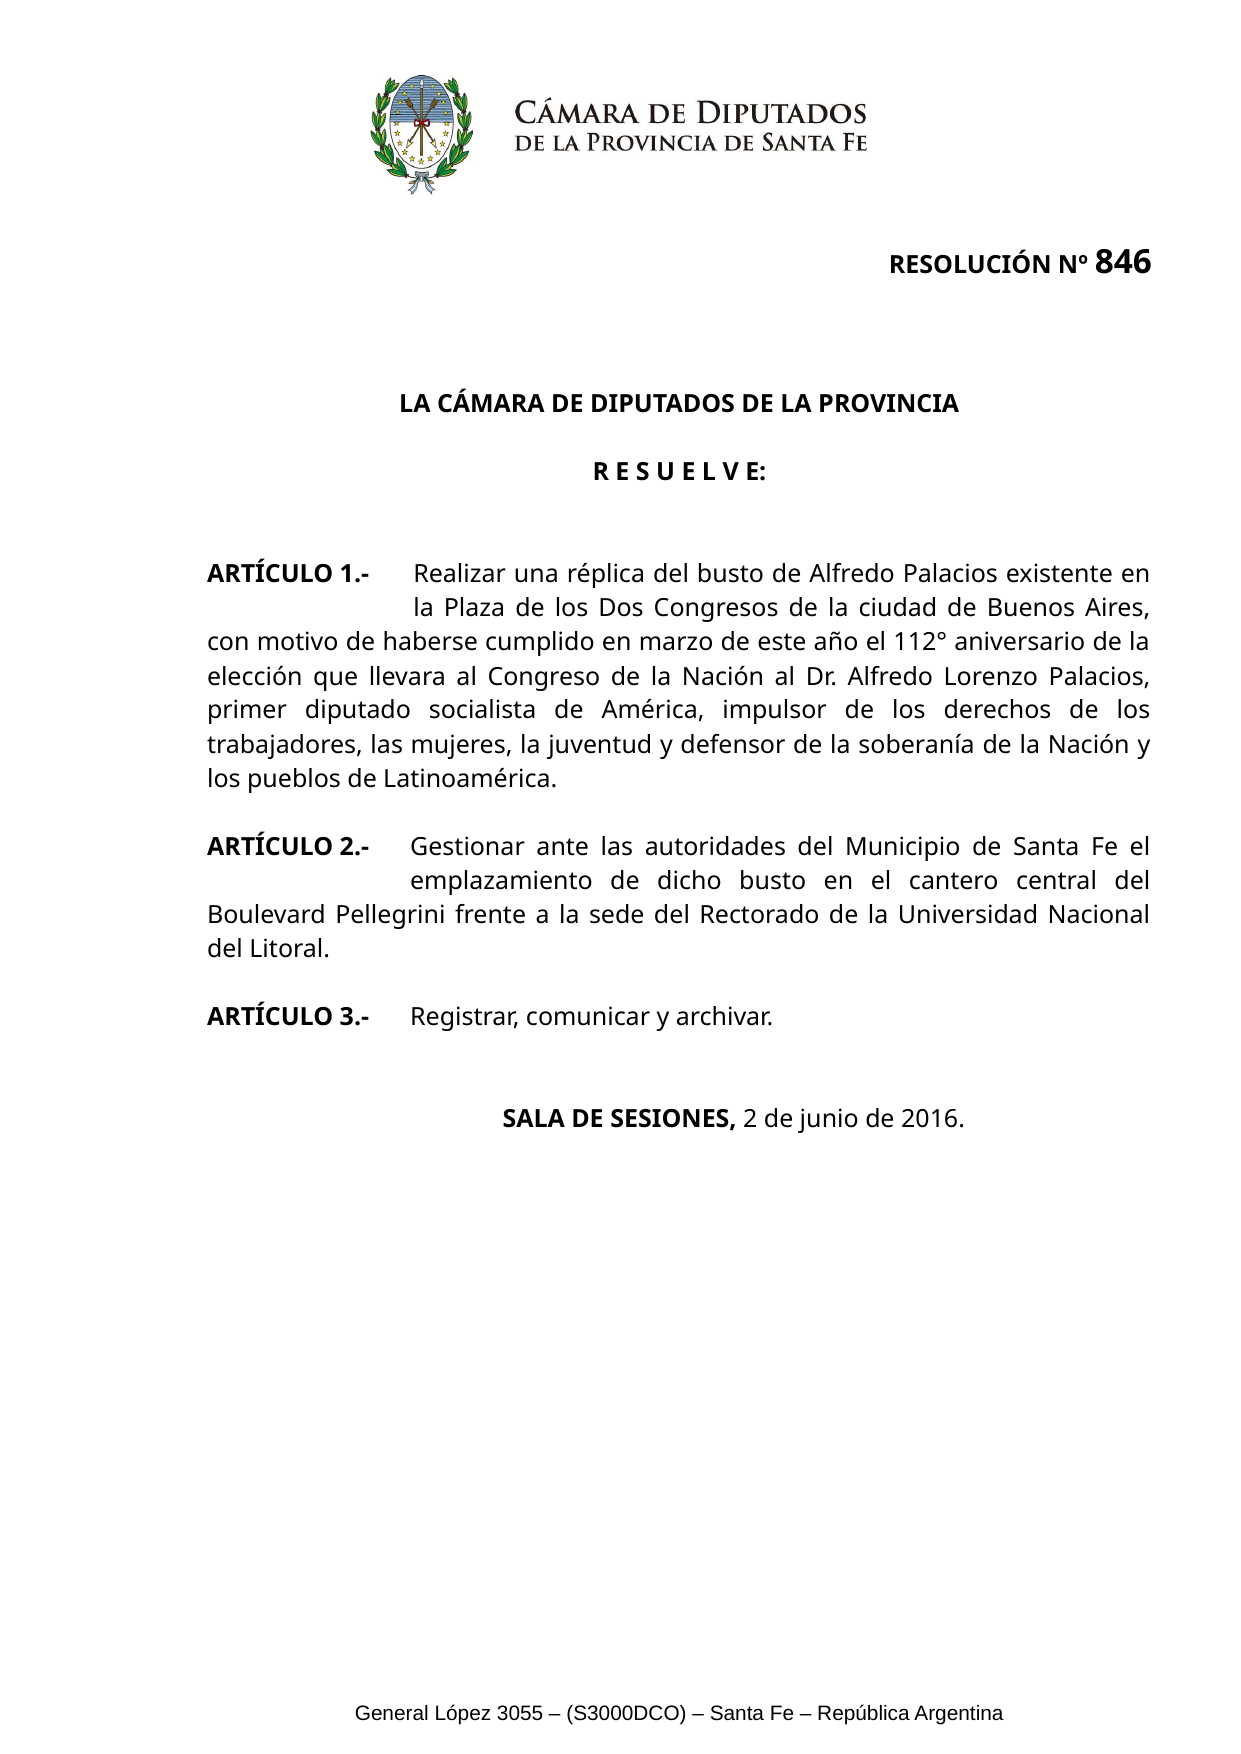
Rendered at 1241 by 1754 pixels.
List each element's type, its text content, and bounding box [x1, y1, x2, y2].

picture [370, 75, 867, 199]
text LA CÁMARA DE DIPUTADOS DE LA PROVINCIA [207, 386, 1152, 420]
text RESOLUCIÓN Nº 846 [207, 238, 1152, 283]
text R E S U E L V E: [207, 454, 1152, 488]
text Registrar, comunicar y archivar. [410, 999, 1152, 1033]
table_header ARTÍCULO 1.- [207, 556, 413, 606]
table_header ARTÍCULO 2.- [207, 829, 410, 879]
text Realizar una réplica del busto de Alfredo Palacios existente en la Plaza de los Dos Congresos de la ciudad de Buenos Aires, con motivo de haberse cumplido en marzo de este año el 112° aniversario de la elección que llevara al Congreso de la Nación al Dr. Alfredo Lorenzo Palacios, primer diputado socialista de América, impulsor de los derechos de los trabajadores, las mujeres, la juventud y defensor de la soberanía de la Nación y los pueblos de Latinoamérica. [207, 556, 1152, 794]
text Gestionar ante las autoridades del Municipio de Santa Fe el emplazamiento de dicho busto en el cantero central del Boulevard Pellegrini frente a la sede del Rectorado de la Universidad Nacional del Litoral. [207, 828, 1152, 965]
table_header ARTÍCULO 3.- [207, 999, 410, 1049]
text SALA DE SESIONES, 2 de junio de 2016. [207, 1101, 1152, 1135]
